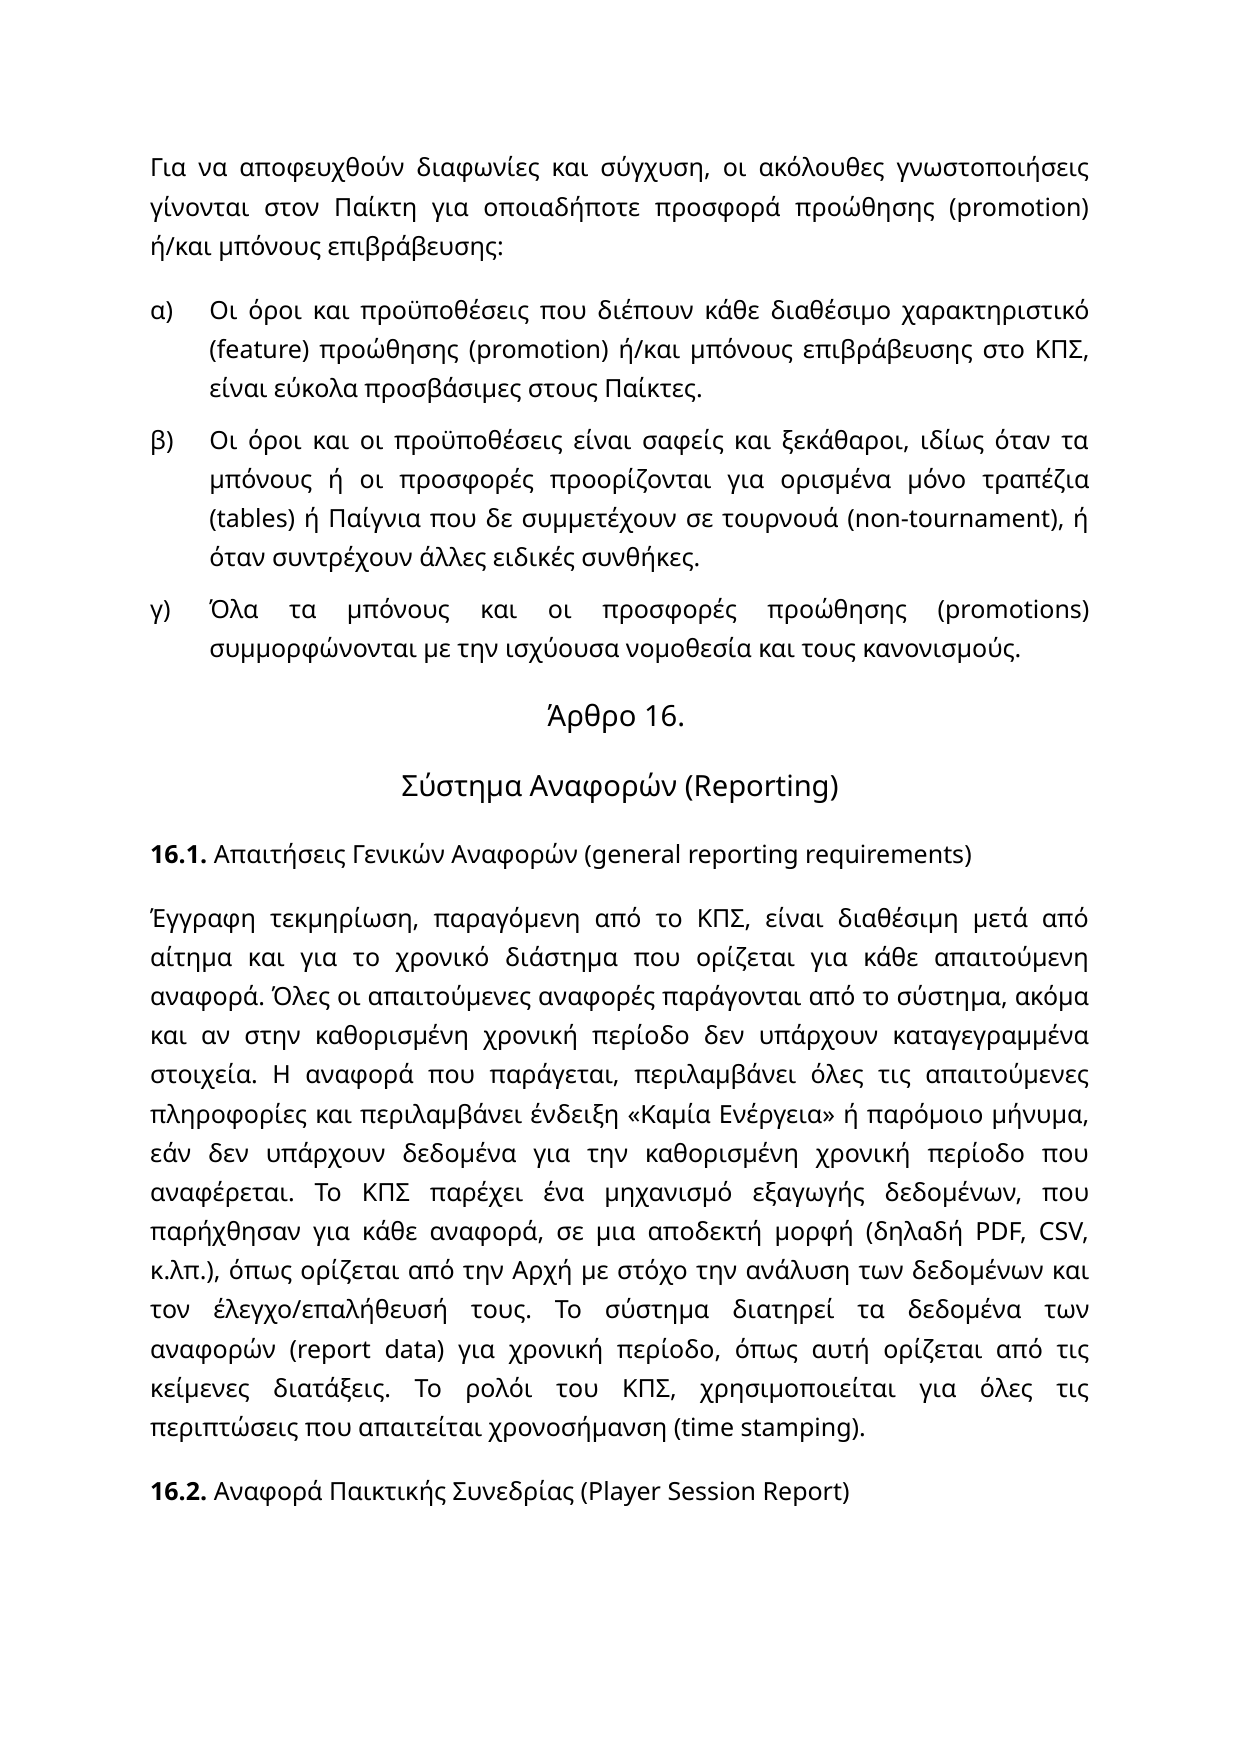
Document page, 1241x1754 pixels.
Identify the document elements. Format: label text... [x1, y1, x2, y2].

text 16.1. Απαιτήσεις Γενικών Αναφορών (general reporting requirements) [150, 836, 1090, 870]
list β) Οι όροι και οι προϋποθέσεις είναι σαφείς και ξεκάθαροι, ιδίως όταν τα μπόνους ή οι προσφορές προορίζονται για ορισμένα μόνο τραπέζια (tables) ή Παίγνια που δε συμμετέχουν σε τουρνουά (non-tournament), ή όταν συντρέχουν άλλες ειδικές συνθήκες. [150, 422, 1090, 574]
text Έγγραφη τεκμηρίωση, παραγόμενη από το ΚΠΣ, είναι διαθέσιμη μετά από αίτημα και για το χρονικό διάστημα που ορίζεται για κάθε απαιτούμενη αναφορά. Όλες οι απαιτούμενες αναφορές παράγονται από το σύστημα, ακόμα και αν στην καθορισμένη χρονική περίοδο δεν υπάρχουν καταγεγραμμένα στοιχεία. Η αναφορά που παράγεται, περιλαμβάνει όλες τις απαιτούμενες πληροφορίες και περιλαμβάνει ένδειξη «Καμία Ενέργεια» ή παρόμοιο μήνυμα, εάν δεν υπάρχουν δεδομένα για την καθορισμένη χρονική περίοδο που αναφέρεται. Το ΚΠΣ παρέχει ένα μηχανισμό εξαγωγής δεδομένων, που παρήχθησαν για κάθε αναφορά, σε μια αποδεκτή μορφή (δηλαδή PDF, CSV, κ.λπ.), όπως ορίζεται από την Αρχή με στόχο την ανάλυση των δεδομένων και τον έλεγχο/επαλήθευσή τους. Το σύστημα διατηρεί τα δεδομένα των αναφορών (report data) για χρονική περίοδο, όπως αυτή ορίζεται από τις κείμενες διατάξεις. Το ρολόι του ΚΠΣ, χρησιμοποιείται για όλες τις περιπτώσεις που απαιτείται χρονοσήμανση (time stamping). [150, 900, 1090, 1444]
subtitle Σύστημα Αναφορών (Reporting) [150, 766, 1090, 805]
list α) Οι όροι και προϋποθέσεις που διέπουν κάθε διαθέσιμο χαρακτηριστικό (feature) προώθησης (promotion) ή/και μπόνους επιβράβευσης στο ΚΠΣ, είναι εύκολα προσβάσιμες στους Παίκτες. [150, 292, 1090, 405]
subtitle Άρθρο 16. [150, 695, 1090, 735]
text Για να αποφευχθούν διαφωνίες και σύγχυση, οι ακόλουθες γνωστοποιήσεις γίνονται στον Παίκτη για οποιαδήποτε προσφορά προώθησης (promotion) ή/και μπόνους επιβράβευσης: [150, 150, 1090, 262]
text 16.2. Αναφορά Παικτικής Συνεδρίας (Player Session Report) [150, 1474, 1090, 1508]
list γ) Όλα τα μπόνους και οι προσφορές προώθησης (promotions) συμμορφώνονται με την ισχύουσα νομοθεσία και τους κανονισμούς. [150, 592, 1090, 665]
